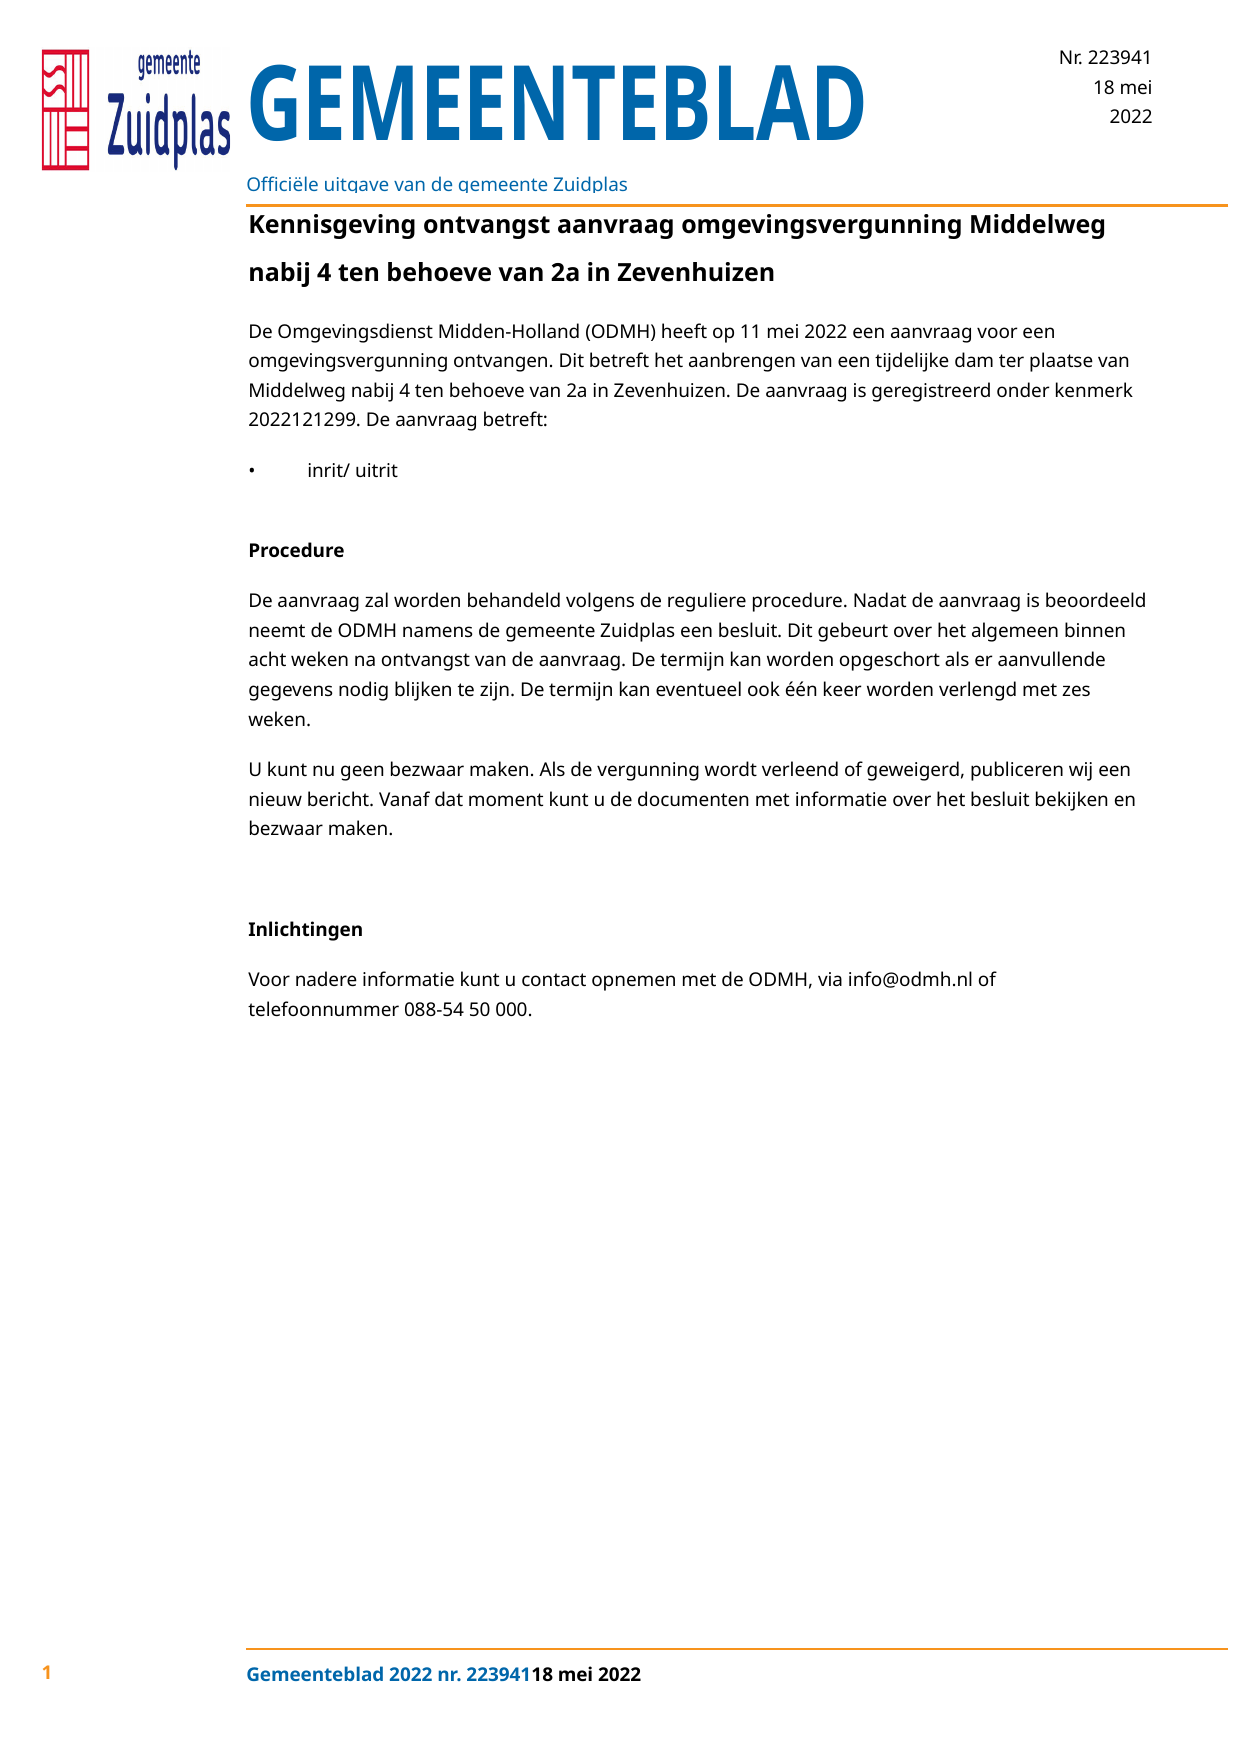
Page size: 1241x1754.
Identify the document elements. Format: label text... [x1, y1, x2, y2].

text De Omgevingsdienst Midden-Holland (ODMH) heeft op 11 mei 2022 een aanvraag voor een omgevingsvergunning ontvangen. Dit betreft het aanbrengen van een tijdelijke dam ter plaatse van Middelweg nabij 4 ten behoeve van 2a in Zevenhuizen. De aanvraag is geregistreerd onder kenmerk 2022121299. De aanvraag betreft: [248, 318, 1152, 432]
text Kennisgeving ontvangst aanvraag omgevingsvergunning Middelweg nabij 4 ten behoeve van 2a in Zevenhuizen [248, 207, 1152, 288]
list inrit/ uitrit [248, 457, 1152, 483]
text De aanvraag zal worden behandeld volgens de reguliere procedure. Nadat de aanvraag is beoordeeld neemt de ODMH namens de gemeente Zuidplas een besluit. Dit gebeurt over het algemeen binnen acht weken na ontvangst van de aanvraag. De termijn kan worden opgeschort als er aanvullende gegevens nodig blijken te zijn. De termijn kan eventueel ook één keer worden verlengd met zes weken. [248, 587, 1152, 732]
text Inlichtingen [248, 916, 1152, 942]
text Voor nadere informatie kunt u contact opnemen met de ODMH, via info@odmh.nl of telefoonnummer 088-54 50 000. [248, 967, 1152, 1022]
picture [41, 47, 231, 172]
text Procedure [248, 537, 1152, 563]
text U kunt nu geen bezwaar maken. Als de vergunning wordt verleend of geweigerd, publiceren wij een nieuw bericht. Vanaf dat moment kunt u de documenten met informatie over het besluit bekijken en bezwaar maken. [248, 756, 1152, 841]
